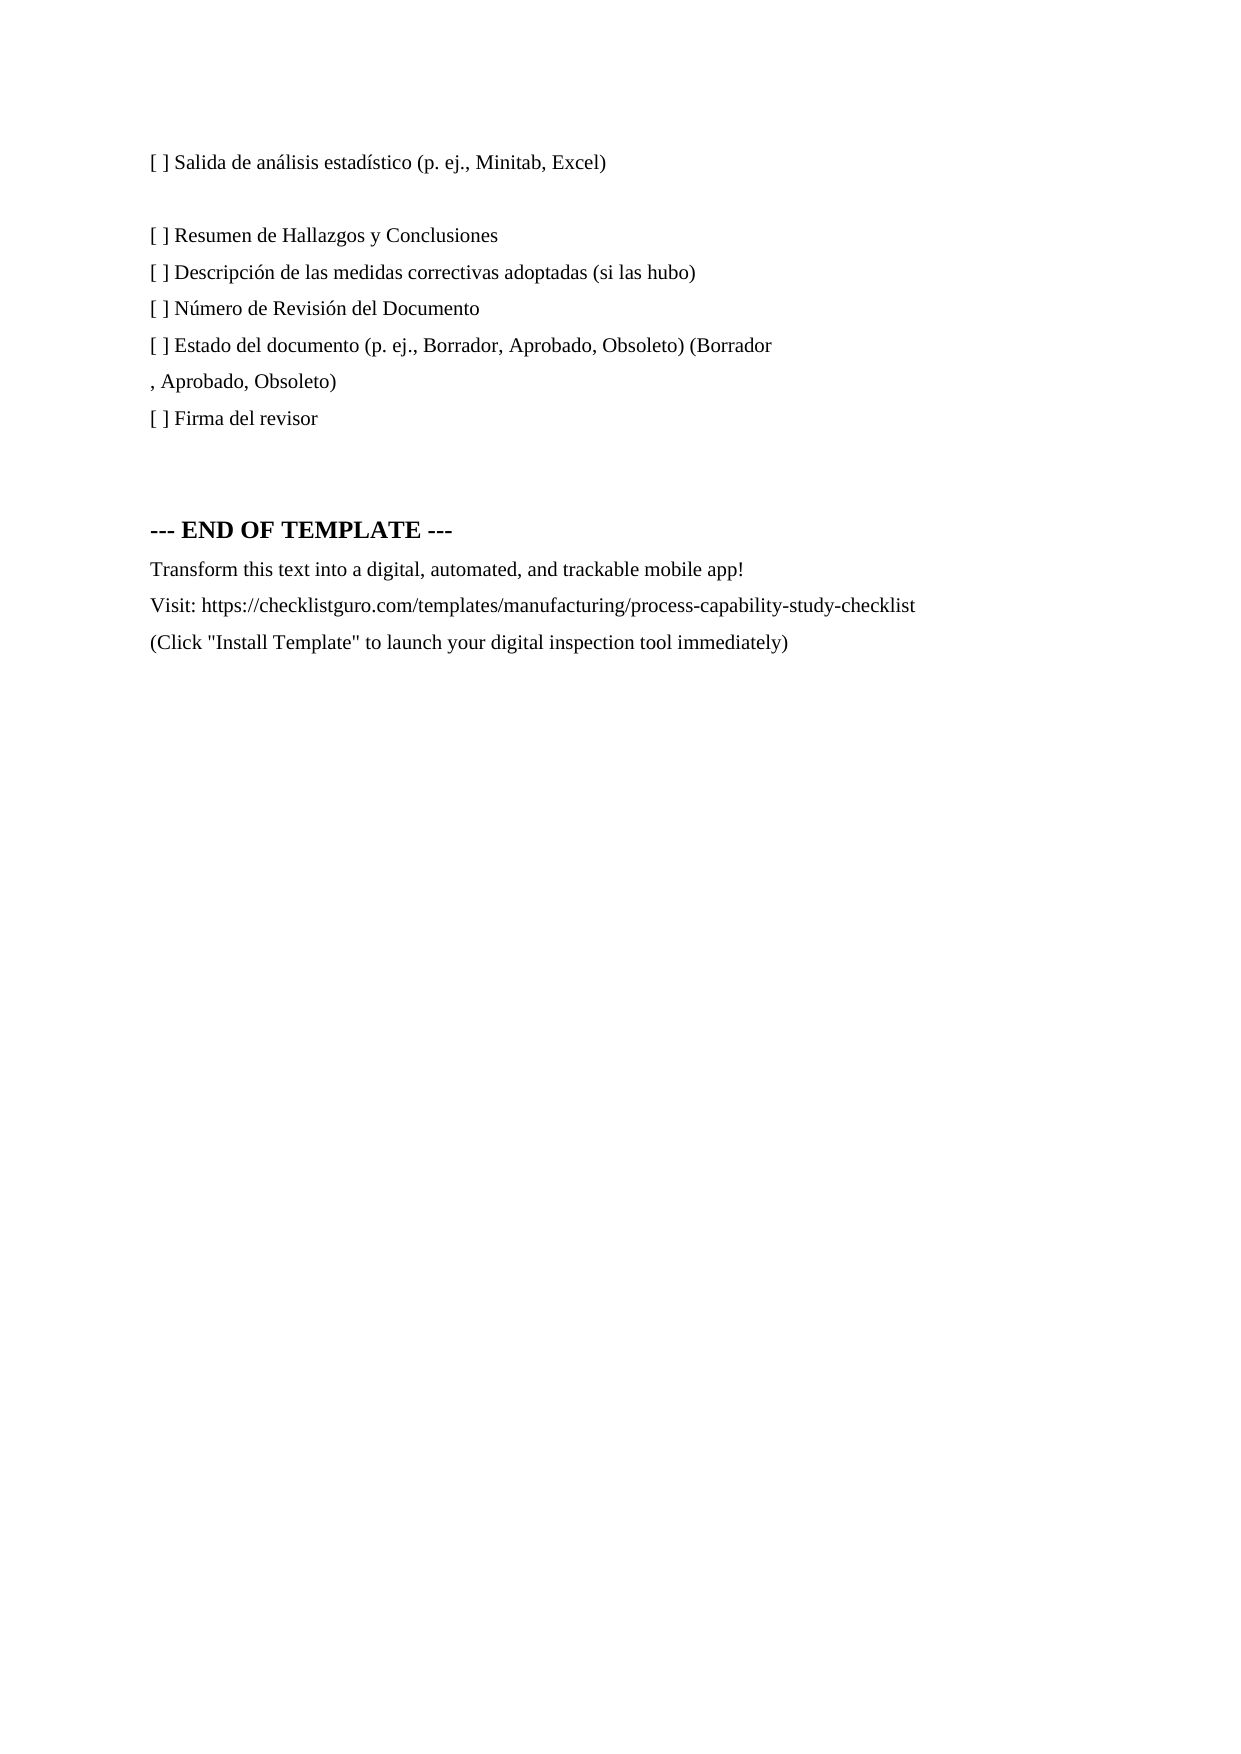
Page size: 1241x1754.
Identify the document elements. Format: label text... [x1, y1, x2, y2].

text [ ] Salida de análisis estadístico (p. ej., Minitab, Excel) [150, 150, 1090, 174]
text , Aprobado, Obsoleto) [150, 369, 1090, 393]
text [ ] Resumen de Hallazgos y Conclusiones [150, 223, 1090, 247]
text [ ] Estado del documento (p. ej., Borrador, Aprobado, Obsoleto) (Borrador [150, 333, 1090, 357]
text (Click "Install Template" to launch your digital inspection tool immediately) [150, 630, 1090, 654]
text --- END OF TEMPLATE --- [150, 516, 1090, 544]
text [ ] Número de Revisión del Documento [150, 296, 1090, 320]
text [ ] Descripción de las medidas correctivas adoptadas (si las hubo) [150, 260, 1090, 284]
text Transform this text into a digital, automated, and trackable mobile app! [150, 557, 1090, 581]
text Visit: https://checklistguro.com/templates/manufacturing/process-capability-study-checklist [150, 593, 1090, 617]
text [ ] Firma del revisor [150, 406, 1090, 430]
